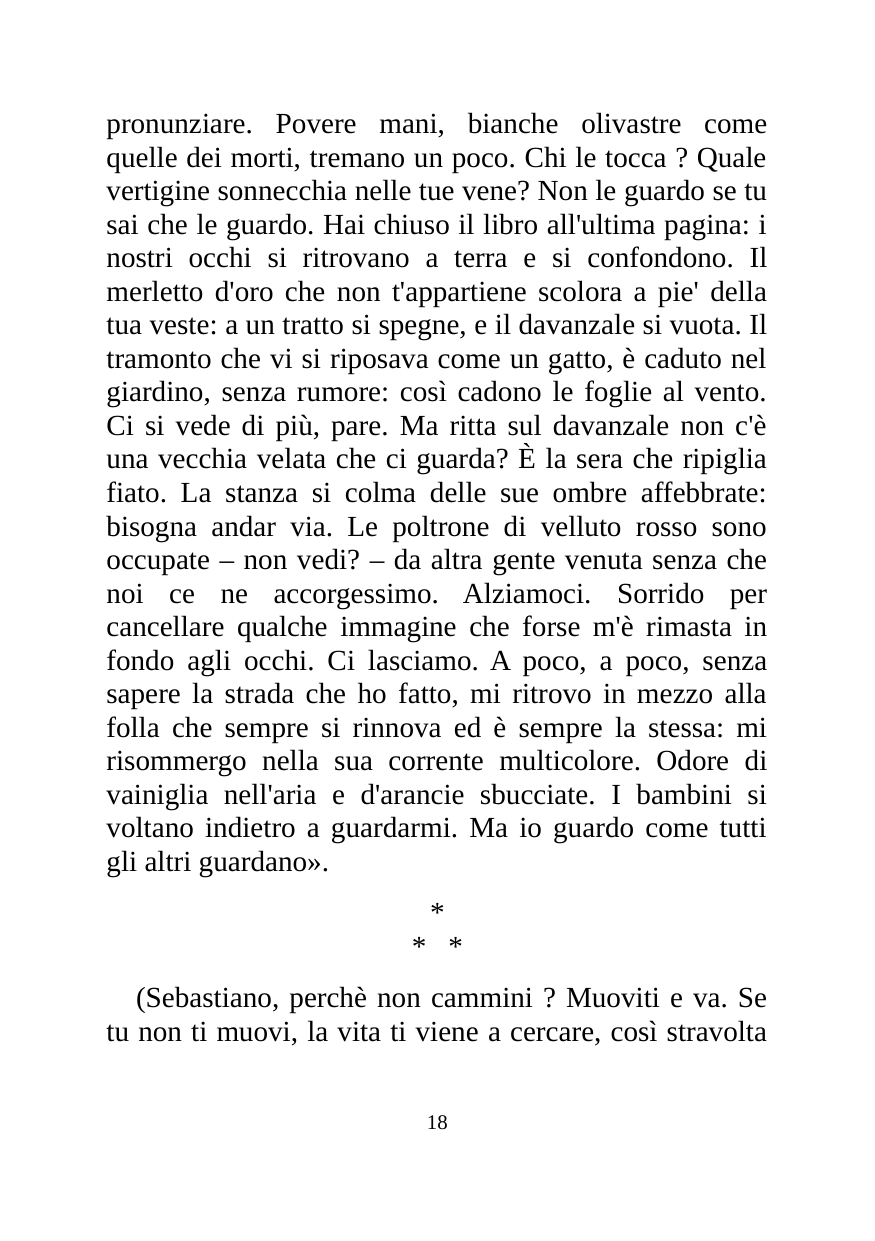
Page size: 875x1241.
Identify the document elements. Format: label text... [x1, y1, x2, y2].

text (Sebastiano, perchè non cammini ? Muoviti e va. Se tu non ti muovi, la vita ti viene a cercare, così stravolta [106, 980, 768, 1047]
text pronunziare. Povere mani, bianche olivastre come quelle dei morti, tremano un poco. Chi le tocca ? Quale vertigine sonnecchia nelle tue vene? Non le guardo se tu sai che le guardo. Hai chiuso il libro all'ultima pagina: i nostri occhi si ritrovano a terra e si confondono. Il merletto d'oro che non t'appartiene scolora a pie' della tua veste: a un tratto si spegne, e il davanzale si vuota. Il tramonto che vi si riposava come un gatto, è caduto nel giardino, senza rumore: così cadono le foglie al vento. Ci si vede di più, pare. Ma ritta sul davanzale non c'è una vecchia velata che ci guarda? È la sera che ripiglia fiato. La stanza si colma delle sue ombre affebbrate: bisogna andar via. Le poltrone di velluto rosso sono occupate – non vedi? – da altra gente venuta senza che noi ce ne accorgessimo. Alziamoci. Sorrido per cancellare qualche immagine che forse m'è rimasta in fondo agli occhi. Ci lasciamo. A poco, a poco, senza sapere la strada che ho fatto, mi ritrovo in mezzo alla folla che sempre si rinnova ed è sempre la stessa: mi risommergo nella sua corrente multicolore. Odore di vainiglia nell'aria e d'arancie sbucciate. I bambini si voltano indietro a guardarmi. Ma io guardo come tutti gli altri guardano». [106, 106, 768, 878]
text * * * [106, 895, 768, 962]
